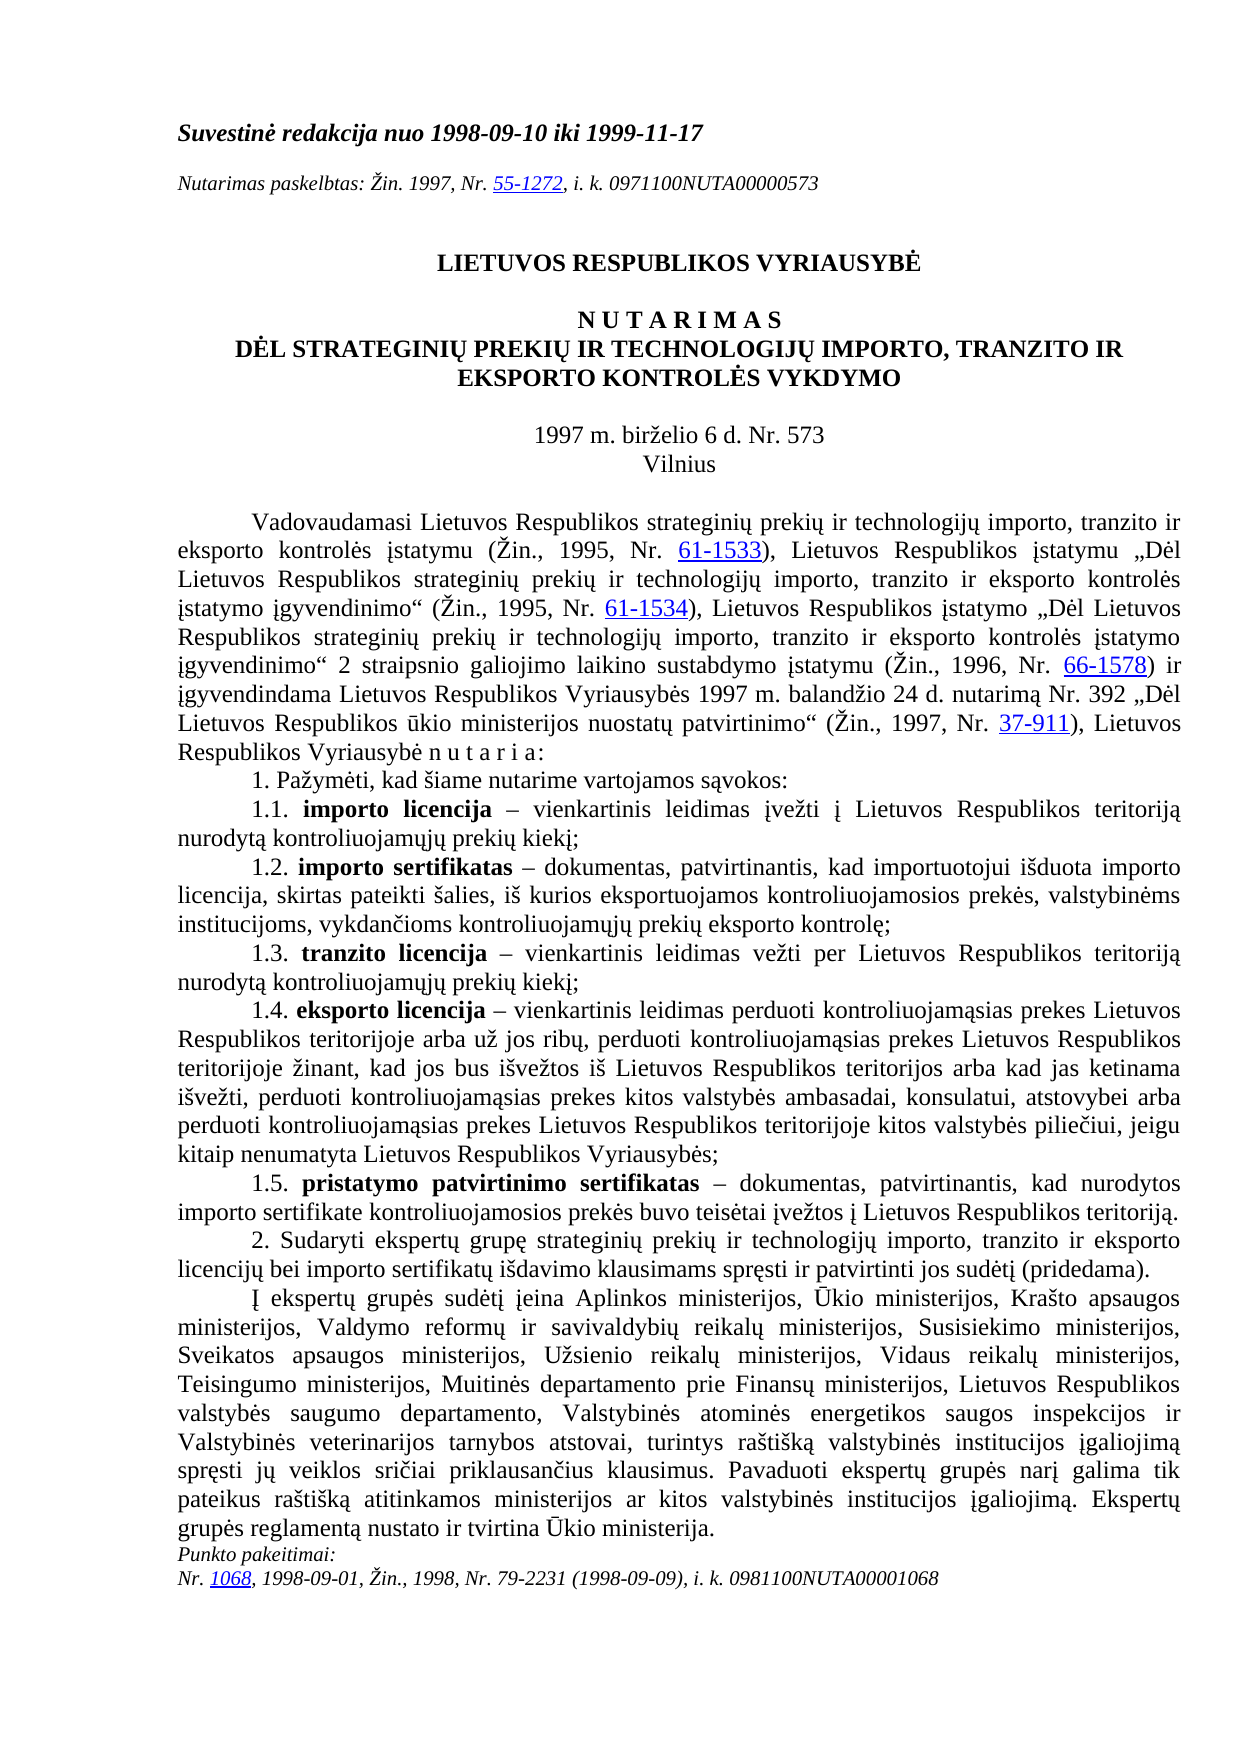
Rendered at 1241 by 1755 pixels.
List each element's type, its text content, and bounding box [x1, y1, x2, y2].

text Nutarimas paskelbtas: Žin. 1997, Nr. 55-1272, i. k. 0971100NUTA00000573 [177, 171, 1181, 195]
text Į ekspertų grupės sudėtį įeina Aplinkos ministerijos, Ūkio ministerijos, Krašto apsaugos ministerijos, Valdymo reformų ir savivaldybių reikalų ministerijos, Susisiekimo ministerijos, Sveikatos apsaugos ministerijos, Užsienio reikalų ministerijos, Vidaus reikalų ministerijos, Teisingumo ministerijos, Muitinės departamento prie Finansų ministerijos, Lietuvos Respublikos valstybės saugumo departamento, Valstybinės atominės energetikos saugos inspekcijos ir Valstybinės veterinarijos tarnybos atstovai, turintys raštišką valstybinės institucijos įgaliojimą spręsti jų veiklos sričiai priklausančius klausimus. Pavaduoti ekspertų grupės narį galima tik pateikus raštišką atitinkamos ministerijos ar kitos valstybinės institucijos įgaliojimą. Ekspertų grupės reglamentą nustato ir tvirtina Ūkio ministerija. [177, 1283, 1181, 1542]
text Vilnius [177, 449, 1181, 478]
text Suvestinė redakcija nuo 1998-09-10 iki 1999-11-17 [177, 118, 1181, 147]
text N U T A R I M A S [177, 305, 1181, 334]
text 2. Sudaryti ekspertų grupę strateginių prekių ir technologijų importo, tranzito ir eksporto licencijų bei importo sertifikatų išdavimo klausimams spręsti ir patvirtinti jos sudėtį (pridedama). [177, 1225, 1181, 1283]
text DĖL STRATEGINIŲ PREKIŲ IR TECHNOLOGIJŲ IMPORTO, TRANZITO IR EKSPORTO KONTROLĖS VYKDYMO [177, 334, 1181, 392]
text 1.2. importo sertifikatas – dokumentas, patvirtinantis, kad importuotojui išduota importo licencija, skirtas pateikti šalies, iš kurios eksportuojamos kontroliuojamosios prekės, valstybinėms institucijoms, vykdančioms kontroliuojamųjų prekių eksporto kontrolę; [177, 852, 1181, 938]
text 1.3. tranzito licencija – vienkartinis leidimas vežti per Lietuvos Respublikos teritoriją nurodytą kontroliuojamųjų prekių kiekį; [177, 938, 1181, 995]
text LIETUVOS RESPUBLIKOS VYRIAUSYBĖ [177, 248, 1181, 277]
text 1. Pažymėti, kad šiame nutarime vartojamos sąvokos: [177, 765, 1181, 794]
text Nr. 1068, 1998-09-01, Žin., 1998, Nr. 79-2231 (1998-09-09), i. k. 0981100NUTA00001068 [177, 1566, 1181, 1590]
text Punkto pakeitimai: [177, 1542, 1181, 1566]
text 1.4. eksporto licencija – vienkartinis leidimas perduoti kontroliuojamąsias prekes Lietuvos Respublikos teritorijoje arba už jos ribų, perduoti kontroliuojamąsias prekes Lietuvos Respublikos teritorijoje žinant, kad jos bus išvežtos iš Lietuvos Respublikos teritorijos arba kad jas ketinama išvežti, perduoti kontroliuojamąsias prekes kitos valstybės ambasadai, konsulatui, atstovybei arba perduoti kontroliuojamąsias prekes Lietuvos Respublikos teritorijoje kitos valstybės piliečiui, jeigu kitaip nenumatyta Lietuvos Respublikos Vyriausybės; [177, 995, 1181, 1168]
text Vadovaudamasi Lietuvos Respublikos strateginių prekių ir technologijų importo, tranzito ir eksporto kontrolės įstatymu (Žin., 1995, Nr. 61-1533), Lietuvos Respublikos įstatymu „Dėl Lietuvos Respublikos strateginių prekių ir technologijų importo, tranzito ir eksporto kontrolės įstatymo įgyvendinimo“ (Žin., 1995, Nr. 61-1534), Lietuvos Respublikos įstatymo „Dėl Lietuvos Respublikos strateginių prekių ir technologijų importo, tranzito ir eksporto kontrolės įstatymo įgyvendinimo“ 2 straipsnio galiojimo laikino sustabdymo įstatymu (Žin., 1996, Nr. 66-1578) ir įgyvendindama Lietuvos Respublikos Vyriausybės 1997 m. balandžio 24 d. nutarimą Nr. 392 „Dėl Lietuvos Respublikos ūkio ministerijos nuostatų patvirtinimo“ (Žin., 1997, Nr. 37-911), Lietuvos Respublikos Vyriausybė nutaria: [177, 507, 1181, 765]
text 1.5. pristatymo patvirtinimo sertifikatas – dokumentas, patvirtinantis, kad nurodytos importo sertifikate kontroliuojamosios prekės buvo teisėtai įvežtos į Lietuvos Respublikos teritoriją. [177, 1168, 1181, 1225]
text 1997 m. birželio 6 d. Nr. 573 [177, 420, 1181, 449]
text 1.1. importo licencija – vienkartinis leidimas įvežti į Lietuvos Respublikos teritoriją nurodytą kontroliuojamųjų prekių kiekį; [177, 794, 1181, 852]
